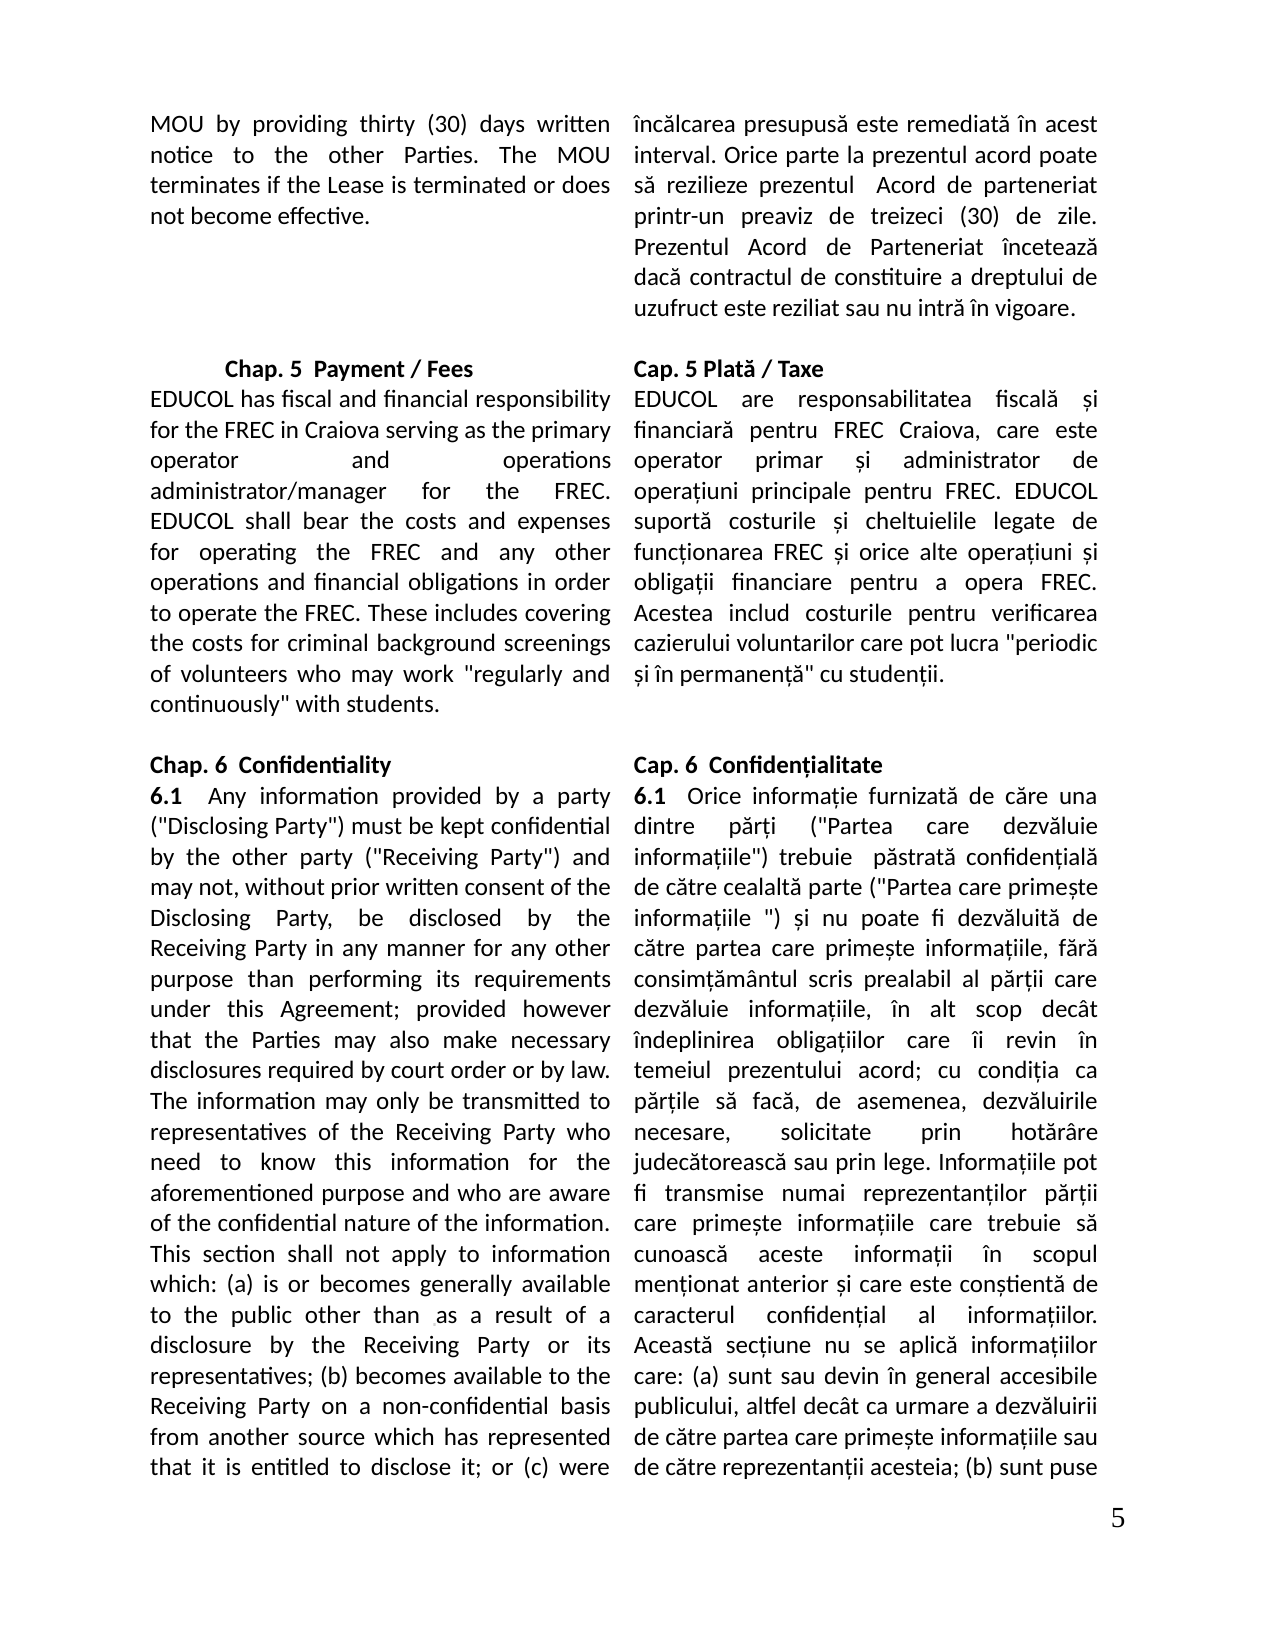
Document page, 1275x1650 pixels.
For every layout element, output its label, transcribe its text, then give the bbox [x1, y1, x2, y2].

table_cell Chap. 6 Confidentiality [139, 750, 622, 780]
table_cell încălcarea presupusă este remediată în acest interval. Orice parte la prezentul acord poate să rezilieze prezentul Acord de parteneriat printr-un preaviz de treizeci (30) de zile. Prezentul Acord de Parteneriat încetează dacă contractul de constituire a dreptului de uzufruct este reziliat sau nu intră în vigoare. [623, 109, 1109, 322]
table_cell EDUCOL has fiscal and financial responsibility for the FREC in Craiova serving as the primary operator and operations administrator/manager for the FREC. EDUCOL shall bear the costs and expenses for operating the FREC and any other operations and financial obligations in order to operate the FREC. These includes covering the costs for criminal background screenings of volunteers who may work "regularly and continuously" with students. [139, 383, 622, 719]
table_cell [623, 322, 1109, 353]
table_cell EDUCOL are responsabilitatea fiscală și financiară pentru FREC Craiova, care este operator primar și administrator de operațiuni principale pentru FREC. EDUCOL suportă costurile și cheltuielile legate de funcționarea FREC și orice alte operațiuni și obligații financiare pentru a opera FREC. Acestea includ costurile pentru verificarea cazierului voluntarilor care pot lucra "periodic și în permanență" cu studenții. [623, 383, 1109, 719]
table_cell Chap. 5 Payment / Fees [139, 353, 622, 383]
table_cell [139, 719, 622, 749]
table_cell [139, 322, 622, 353]
table_cell Cap. 5 Plată / Taxe [623, 353, 1109, 383]
table_cell 6.1 Orice informație furnizată de căre una dintre părți ("Partea care dezvăluie informațiile") trebuie păstrată confidențială de către cealaltă parte ("Partea care primește informațiile ") și nu poate fi dezvăluită de către partea care primește informațiile, fără consimțământul scris prealabil al părții care dezvăluie informațiile, în alt scop decât îndeplinirea obligațiilor care îi revin în temeiul prezentului acord; cu condiția ca părțile să facă, de asemenea, dezvăluirile necesare, solicitate prin hotărâre judecătorească sau prin lege. Informațiile pot fi transmise numai reprezentanților părții care primește informațiile care trebuie să cunoască aceste informații în scopul menționat anterior și care este conștientă de caracterul confidențial al informațiilor. Această secțiune nu se aplică informațiilor care: (a) sunt sau devin în general accesibile publicului, altfel decât ca urmare a dezvăluirii de către partea care primește informațiile sau de către reprezentanții acesteia; (b) sunt puse [623, 780, 1109, 1482]
table_cell 6.1 Any information provided by a party ("Disclosing Party") must be kept confidential by the other party ("Receiving Party") and may not, without prior written consent of the Disclosing Party, be disclosed by the Receiving Party in any manner for any other purpose than performing its requirements under this Agreement; provided however that the Parties may also make necessary disclosures required by court order or by law. The information may only be transmitted to representatives of the Receiving Party who need to know this information for the aforementioned purpose and who are aware of the confidential nature of the information. This section shall not apply to information which: (a) is or becomes generally available to the public other than as a result of a disclosure by the Receiving Party or its representatives; (b) becomes available to the Receiving Party on a non-confidential basis from another source which has represented that it is entitled to disclose it; or (c) were [139, 780, 622, 1482]
table_cell [623, 719, 1109, 749]
table_cell MOU by providing thirty (30) days written notice to the other Parties. The MOU terminates if the Lease is terminated or does not become effective. [139, 109, 622, 322]
table_cell Cap. 6 Confidențialitate [623, 750, 1109, 780]
